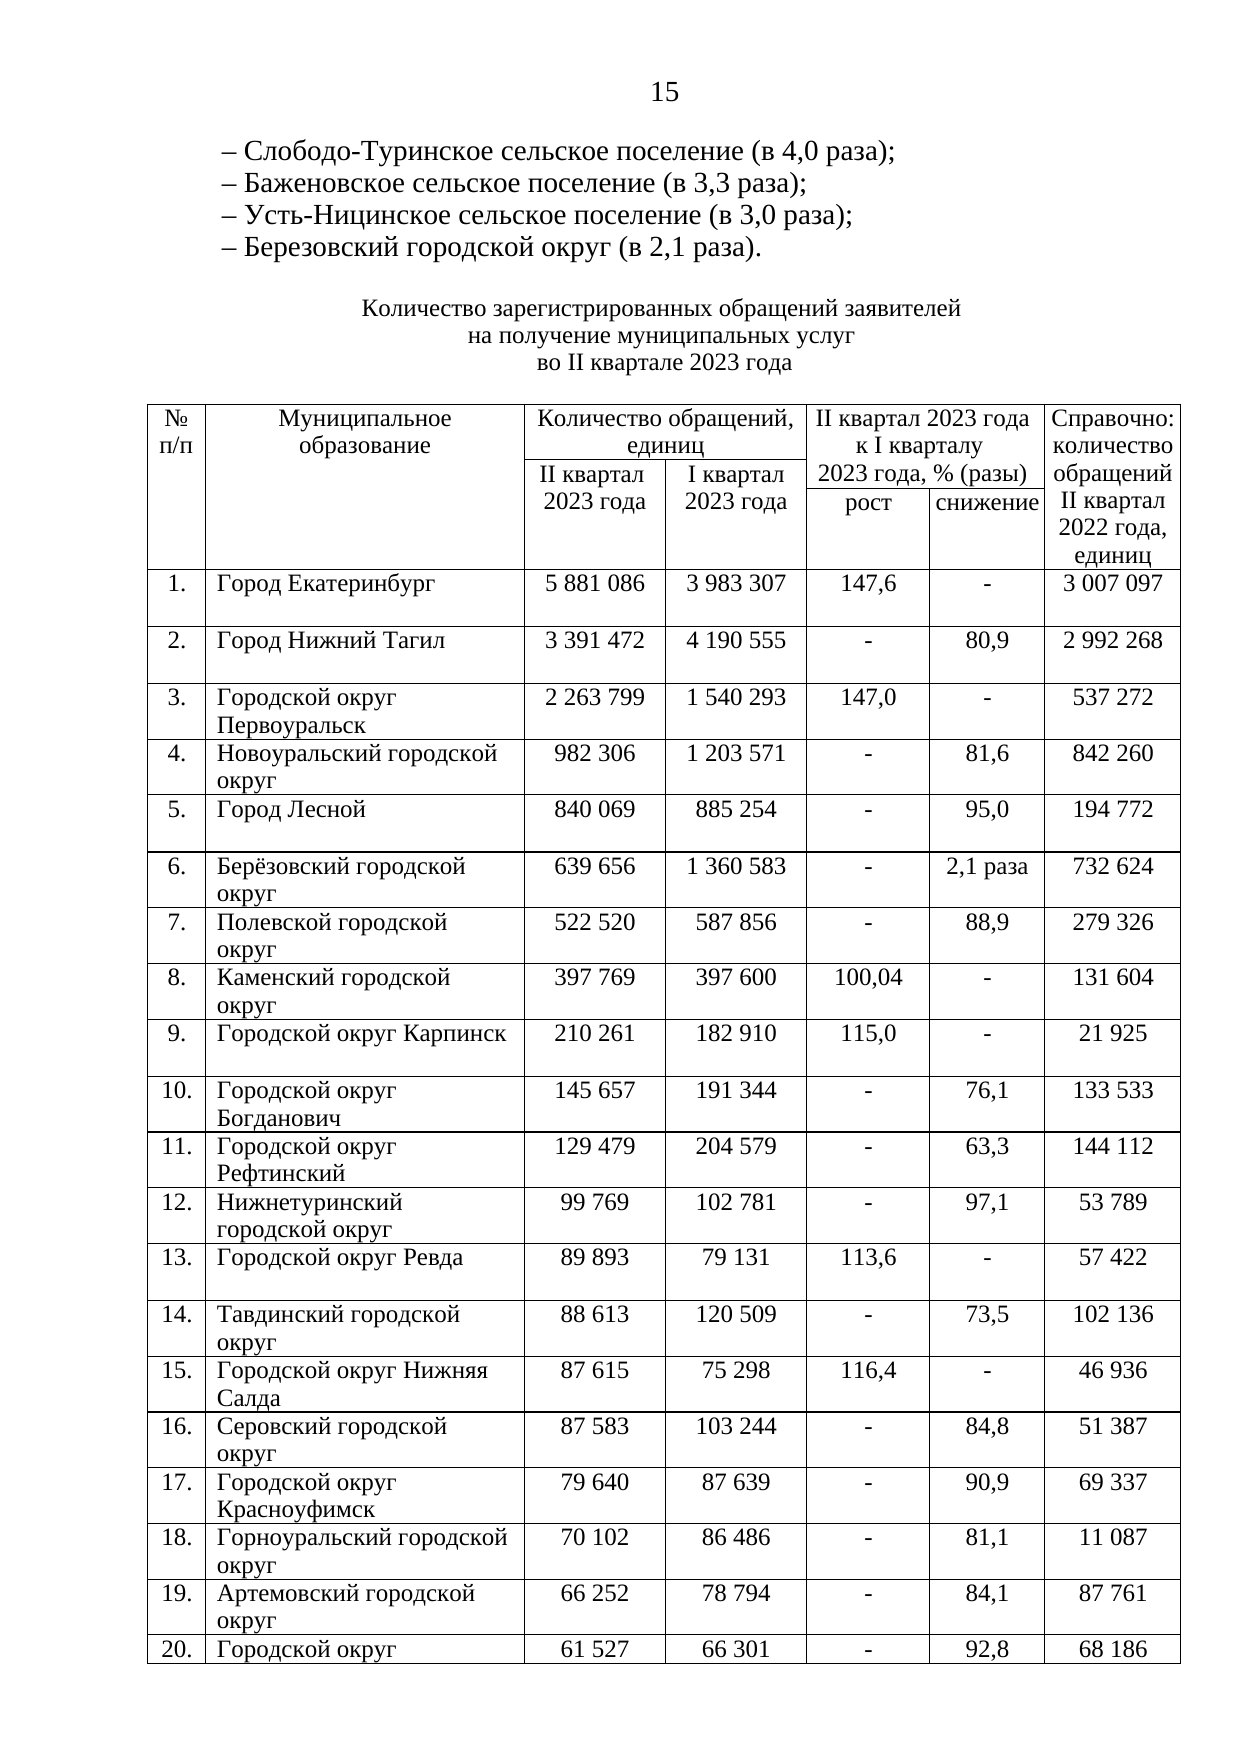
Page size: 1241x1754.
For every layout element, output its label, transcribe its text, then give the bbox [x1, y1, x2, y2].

table_cell 2 263 799 [525, 684, 665, 738]
table_cell 840 069 [525, 795, 665, 851]
table_cell 87 583 [525, 1413, 665, 1467]
table_cell Городской округ Богданович [206, 1077, 524, 1131]
text на получение муниципальных услуг во II квартале 2023 года [148, 321, 1181, 376]
table_cell 10. [148, 1077, 205, 1131]
table_cell 102 781 [666, 1188, 806, 1243]
table_cell 87 615 [525, 1357, 665, 1411]
table_cell 145 657 [525, 1077, 665, 1131]
table_cell 194 772 [1045, 795, 1180, 851]
table_cell Городской округ [206, 1635, 524, 1663]
table_cell 191 344 [666, 1077, 806, 1131]
table_cell Городской округ Нижняя Салда [206, 1357, 524, 1411]
table_cell 97,1 [930, 1188, 1044, 1243]
table_cell - [807, 853, 929, 907]
table_cell 120 509 [666, 1301, 806, 1356]
table_cell - [807, 1188, 929, 1243]
table_cell Новоуральский городской округ [206, 740, 524, 794]
table_cell 4. [148, 740, 205, 794]
table_cell 116,4 [807, 1357, 929, 1411]
table_cell 7. [148, 908, 205, 963]
table_cell Нижнетуринский городской округ [206, 1188, 524, 1243]
table_cell 210 261 [525, 1020, 665, 1076]
table_cell 79 131 [666, 1244, 806, 1300]
table_cell 53 789 [1045, 1188, 1180, 1243]
table_header Справочно: количество обращений II квартал 2022 года, единиц [1045, 405, 1180, 569]
table_cell Городской округ Ревда [206, 1244, 524, 1300]
table_cell 17. [148, 1468, 205, 1523]
table_cell 81,6 [930, 740, 1044, 794]
table_cell 5 881 086 [525, 570, 665, 626]
table_cell 639 656 [525, 853, 665, 907]
text – Усть-Ницинское сельское поселение (в 3,0 раза); [148, 199, 1181, 231]
table_cell 61 527 [525, 1635, 665, 1663]
table_cell 3. [148, 684, 205, 738]
table_cell Каменский городской округ [206, 964, 524, 1018]
table_cell Городской округ Рефтинский [206, 1133, 524, 1187]
table_cell Город Лесной [206, 795, 524, 851]
table_cell - [807, 740, 929, 794]
table_cell 99 769 [525, 1188, 665, 1243]
table_cell 63,3 [930, 1133, 1044, 1187]
table_cell 4 190 555 [666, 627, 806, 683]
table_cell 115,0 [807, 1020, 929, 1076]
table_cell 885 254 [666, 795, 806, 851]
table_cell 84,1 [930, 1580, 1044, 1634]
table_cell 73,5 [930, 1301, 1044, 1356]
table_cell - [930, 684, 1044, 738]
table_cell 147,0 [807, 684, 929, 738]
table_cell I квартал 2023 года [666, 460, 806, 569]
table_cell 3 007 097 [1045, 570, 1180, 626]
table_header II квартал 2023 года к I кварталу 2023 года, % (разы) [807, 405, 1044, 488]
table_cell 982 306 [525, 740, 665, 794]
table_cell 279 326 [1045, 908, 1180, 963]
table_cell 5. [148, 795, 205, 851]
table_cell 66 301 [666, 1635, 806, 1663]
table_cell Горноуральский городской округ [206, 1524, 524, 1578]
table_cell 102 136 [1045, 1301, 1180, 1356]
table_cell 144 112 [1045, 1133, 1180, 1187]
text Количество зарегистрированных обращений заявителей [148, 294, 1181, 321]
table_cell - [807, 1077, 929, 1131]
table_cell - [807, 1580, 929, 1634]
table_cell 92,8 [930, 1635, 1044, 1663]
table_cell рост [807, 489, 929, 569]
table_cell - [807, 1413, 929, 1467]
table_cell 100,04 [807, 964, 929, 1018]
table_cell 89 893 [525, 1244, 665, 1300]
table_cell 732 624 [1045, 853, 1180, 907]
table_cell - [930, 1020, 1044, 1076]
table_cell 103 244 [666, 1413, 806, 1467]
table_cell 18. [148, 1524, 205, 1578]
table_header № п/п [148, 405, 205, 569]
table_cell 133 533 [1045, 1077, 1180, 1131]
table_cell 86 486 [666, 1524, 806, 1578]
table_cell 12. [148, 1188, 205, 1243]
table_cell 88 613 [525, 1301, 665, 1356]
table_cell 70 102 [525, 1524, 665, 1578]
text – Березовский городской округ (в 2,1 раза). [148, 231, 1181, 262]
table_cell 147,6 [807, 570, 929, 626]
table_cell 129 479 [525, 1133, 665, 1187]
table_cell 2,1 раза [930, 853, 1044, 907]
table_cell II квартал 2023 года [525, 460, 665, 569]
table_cell 3 391 472 [525, 627, 665, 683]
table_cell 11 087 [1045, 1524, 1180, 1578]
table_header Количество обращений, единиц [525, 405, 806, 459]
table_cell 87 761 [1045, 1580, 1180, 1634]
table_cell 131 604 [1045, 964, 1180, 1018]
table_cell Полевской городской округ [206, 908, 524, 963]
table_cell Городской округ Карпинск [206, 1020, 524, 1076]
table_cell 68 186 [1045, 1635, 1180, 1663]
table_cell Артемовский городской округ [206, 1580, 524, 1634]
table_cell 14. [148, 1301, 205, 1356]
table_cell - [930, 570, 1044, 626]
table_cell 51 387 [1045, 1413, 1180, 1467]
table_cell 46 936 [1045, 1357, 1180, 1411]
table_cell 90,9 [930, 1468, 1044, 1523]
table_cell 78 794 [666, 1580, 806, 1634]
table_cell 66 252 [525, 1580, 665, 1634]
table_header Муниципальное образование [206, 405, 524, 569]
table_cell 84,8 [930, 1413, 1044, 1467]
table_cell - [807, 627, 929, 683]
table_cell 204 579 [666, 1133, 806, 1187]
table_cell - [807, 1133, 929, 1187]
table_cell 21 925 [1045, 1020, 1180, 1076]
table_cell 76,1 [930, 1077, 1044, 1131]
table_cell 69 337 [1045, 1468, 1180, 1523]
table_cell 57 422 [1045, 1244, 1180, 1300]
table_cell - [807, 908, 929, 963]
table_cell 397 600 [666, 964, 806, 1018]
table_cell 13. [148, 1244, 205, 1300]
table_cell Тавдинский городской округ [206, 1301, 524, 1356]
table_cell - [807, 1524, 929, 1578]
table_cell Берёзовский городской округ [206, 853, 524, 907]
table_cell - [807, 795, 929, 851]
table_cell 87 639 [666, 1468, 806, 1523]
table_cell 1 540 293 [666, 684, 806, 738]
table_cell 182 910 [666, 1020, 806, 1076]
table_cell 3 983 307 [666, 570, 806, 626]
table_cell 537 272 [1045, 684, 1180, 738]
table_cell 80,9 [930, 627, 1044, 683]
table_cell - [807, 1468, 929, 1523]
table_cell Город Екатеринбург [206, 570, 524, 626]
table_cell 1 203 571 [666, 740, 806, 794]
table_cell Серовский городской округ [206, 1413, 524, 1467]
table_cell - [930, 1357, 1044, 1411]
table_cell 6. [148, 853, 205, 907]
table_cell 79 640 [525, 1468, 665, 1523]
table_cell 397 769 [525, 964, 665, 1018]
table_cell - [807, 1635, 929, 1663]
table_cell 75 298 [666, 1357, 806, 1411]
table_cell 842 260 [1045, 740, 1180, 794]
table_cell Город Нижний Тагил [206, 627, 524, 683]
table_cell Городской округ Красноуфимск [206, 1468, 524, 1523]
text – Баженовское сельское поселение (в 3,3 раза); [148, 167, 1181, 199]
table_cell снижение [930, 489, 1044, 569]
table_cell 1 360 583 [666, 853, 806, 907]
table_cell 587 856 [666, 908, 806, 963]
text – Слободо-Туринское сельское поселение (в 4,0 раза); [148, 135, 1181, 167]
table_cell - [930, 1244, 1044, 1300]
table_cell - [930, 964, 1044, 1018]
table_cell 1. [148, 570, 205, 626]
table_cell 2. [148, 627, 205, 683]
table_cell 113,6 [807, 1244, 929, 1300]
table_cell 15. [148, 1357, 205, 1411]
table_cell 11. [148, 1133, 205, 1187]
table_cell 16. [148, 1413, 205, 1467]
table_cell 95,0 [930, 795, 1044, 851]
table_cell 19. [148, 1580, 205, 1634]
table_cell 88,9 [930, 908, 1044, 963]
table_cell 8. [148, 964, 205, 1018]
table_cell - [807, 1301, 929, 1356]
table_cell 9. [148, 1020, 205, 1076]
table_cell 522 520 [525, 908, 665, 963]
table_cell 2 992 268 [1045, 627, 1180, 683]
table_cell Городской округ Первоуральск [206, 684, 524, 738]
table_cell 20. [148, 1635, 205, 1663]
table_cell 81,1 [930, 1524, 1044, 1578]
